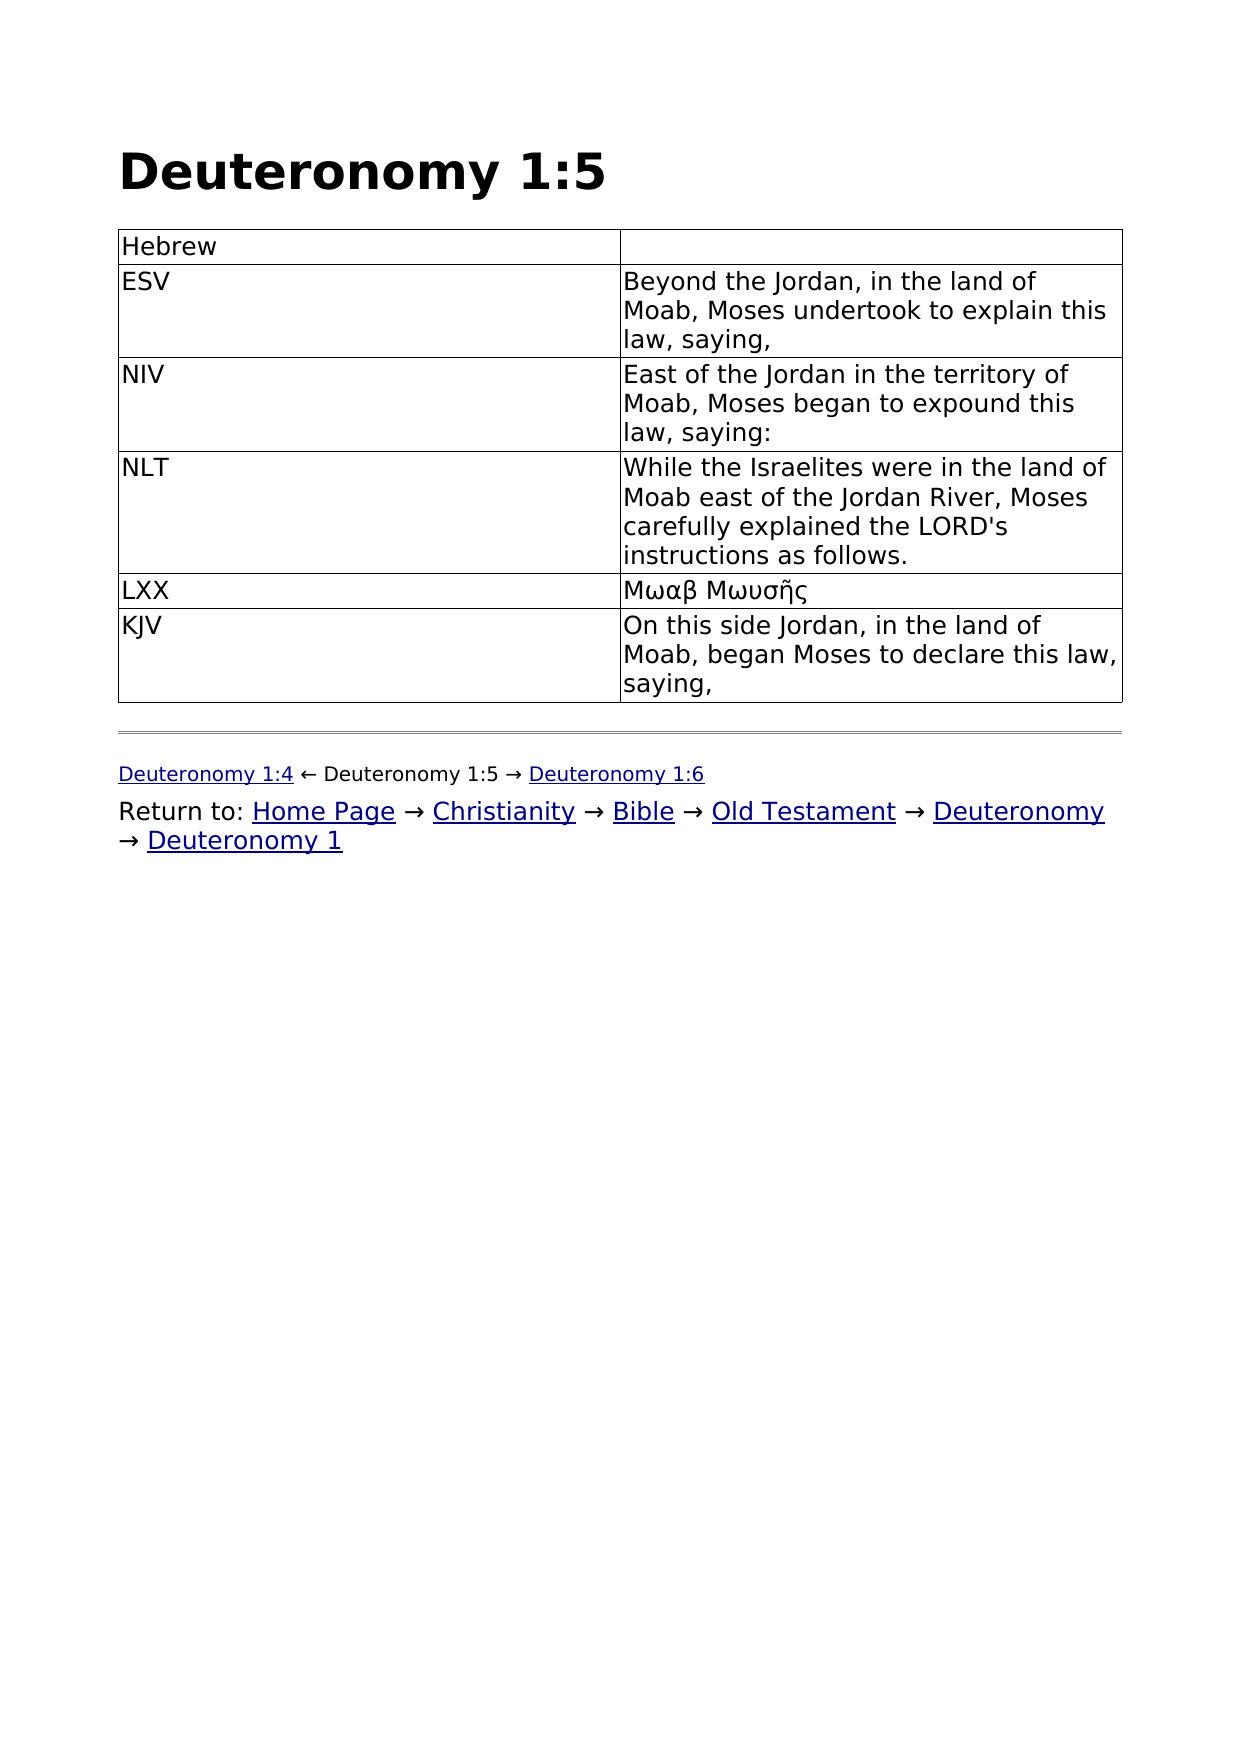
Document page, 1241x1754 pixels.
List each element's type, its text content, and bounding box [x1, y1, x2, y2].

subtitle Deuteronomy 1:5 [118, 143, 1122, 201]
text Return to: Home Page → Christianity → Bible → Old Testament → Deuteronomy → Deuteronomy 1 [118, 797, 1122, 855]
table_cell NLT [119, 452, 620, 573]
table_cell NIV [119, 358, 620, 451]
table_cell Beyond the Jordan, in the land of Moab, Moses undertook to explain this law, saying, [621, 265, 1122, 357]
table_cell While the Israelites were in the land of Moab east of the Jordan River, Moses carefully explained the LORD's instructions as follows. [621, 452, 1122, 573]
table_cell KJV [119, 609, 620, 702]
table_cell Μωαβ Μωυσῆς [621, 574, 1122, 608]
text Deuteronomy 1:4 ← Deuteronomy 1:5 → Deuteronomy 1:6 [118, 763, 1122, 797]
table_header [621, 230, 1122, 264]
table_cell ESV [119, 265, 620, 357]
table_cell On this side Jordan, in the land of Moab, began Moses to declare this law, saying, [621, 609, 1122, 702]
table_cell East of the Jordan in the territory of Moab, Moses began to expound this law, saying: [621, 358, 1122, 451]
table_header Hebrew [119, 230, 620, 264]
table_cell LXX [119, 574, 620, 608]
